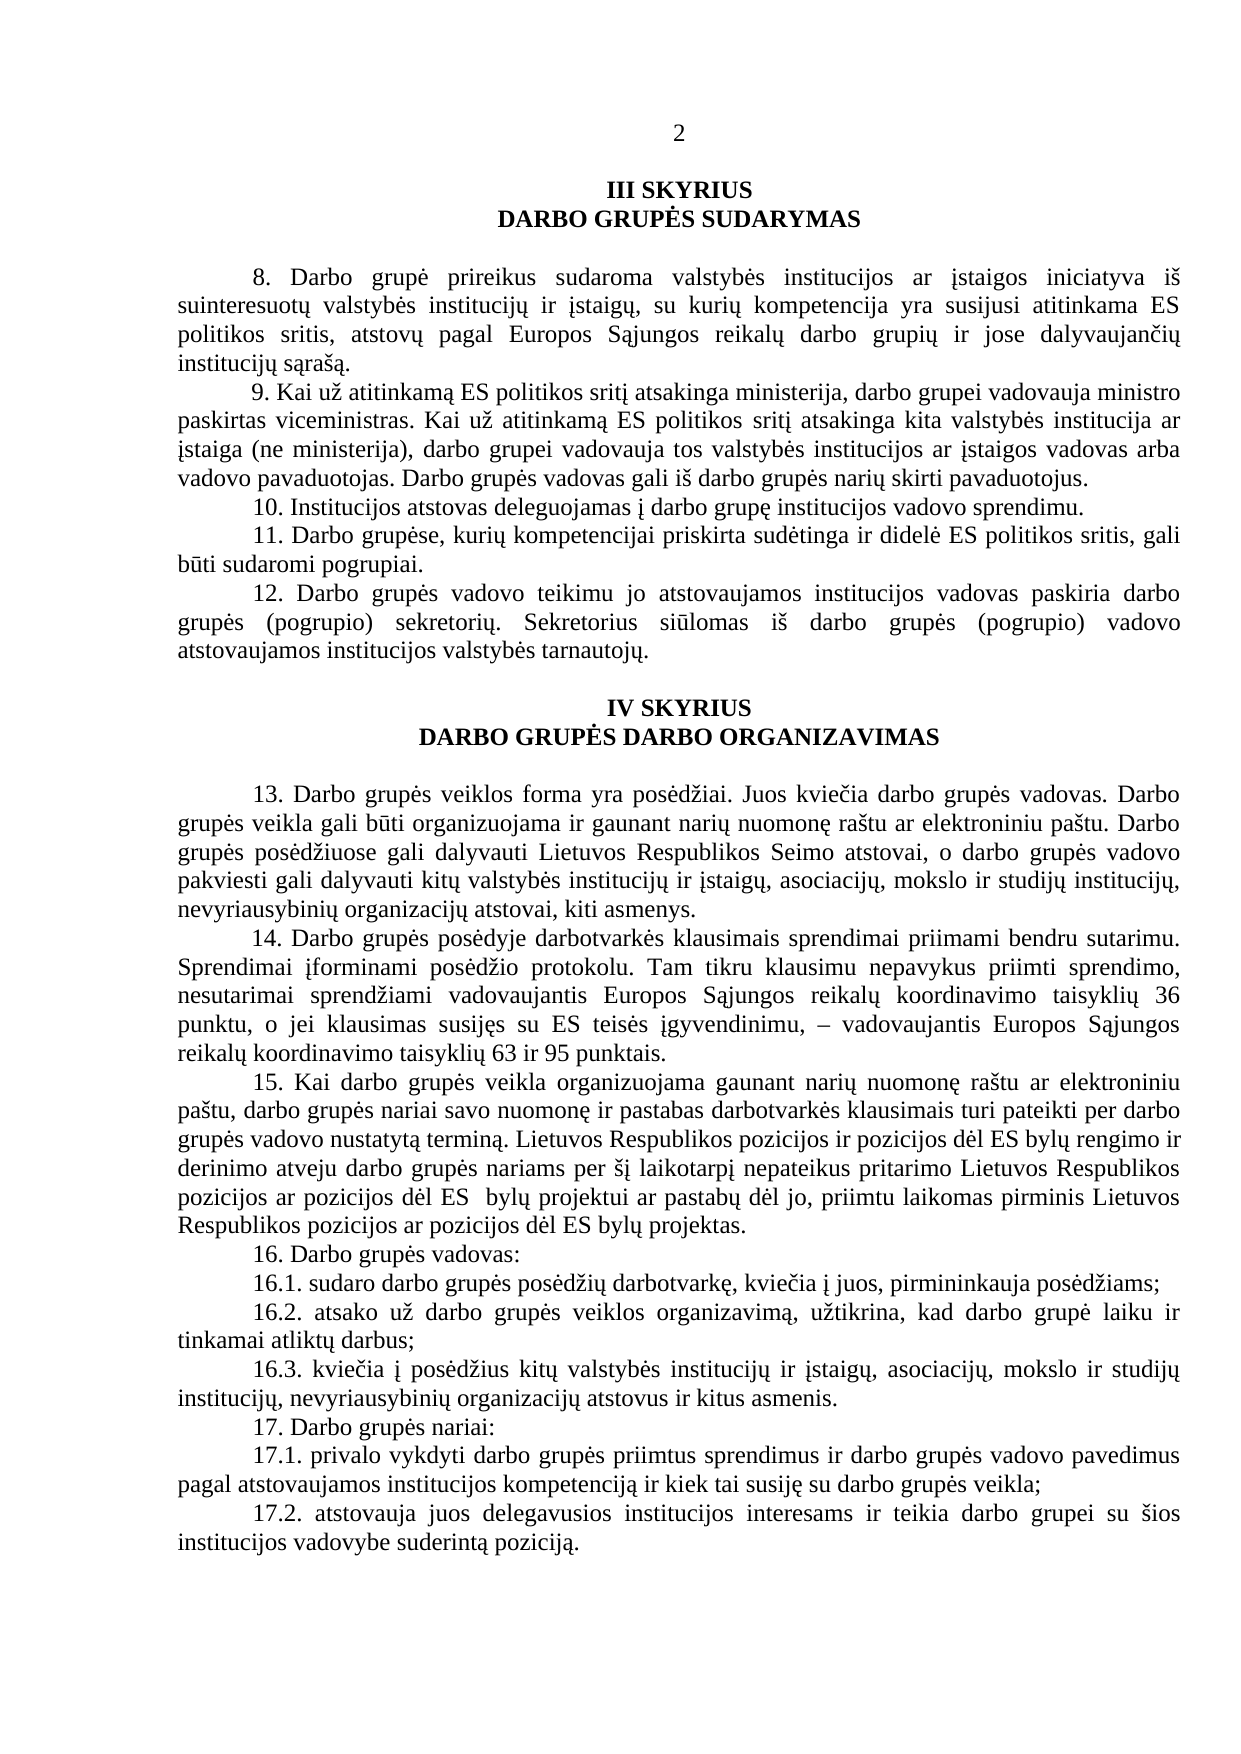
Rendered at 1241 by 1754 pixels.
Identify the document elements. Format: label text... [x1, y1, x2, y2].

text 16.1. sudaro darbo grupės posėdžių darbotvarkę, kviečia į juos, pirmininkauja posėdžiams; [177, 1268, 1181, 1297]
text 17.2. atstovauja juos delegavusios institucijos interesams ir teikia darbo grupei su šios institucijos vadovybe suderintą poziciją. [177, 1498, 1181, 1556]
text DARBO GRUPĖS DARBO ORGANIZAVIMAS [177, 722, 1181, 751]
text IV SKYRIUS [177, 693, 1181, 722]
text 11. Darbo grupėse, kurių kompetencijai priskirta sudėtinga ir didelė ES politikos sritis, gali būti sudaromi pogrupiai. [177, 521, 1181, 578]
text 14. Darbo grupės posėdyje darbotvarkės klausimais sprendimai priimami bendru sutarimu. Sprendimai įforminami posėdžio protokolu. Tam tikru klausimu nepavykus priimti sprendimo, nesutarimai sprendžiami vadovaujantis Europos Sąjungos reikalų koordinavimo taisyklių 36 punktu, o jei klausimas susijęs su ES teisės įgyvendinimu, – vadovaujantis Europos Sąjungos reikalų koordinavimo taisyklių 63 ir 95 punktais. [177, 923, 1181, 1067]
text 16.3. kviečia į posėdžius kitų valstybės institucijų ir įstaigų, asociacijų, mokslo ir studijų institucijų, nevyriausybinių organizacijų atstovus ir kitus asmenis. [177, 1354, 1181, 1412]
text DARBO GRUPĖS SUDARYMAS [177, 204, 1181, 233]
text 12. Darbo grupės vadovo teikimu jo atstovaujamos institucijos vadovas paskiria darbo grupės (pogrupio) sekretorių. Sekretorius siūlomas iš darbo grupės (pogrupio) vadovo atstovaujamos institucijos valstybės tarnautojų. [177, 578, 1181, 664]
text 17. Darbo grupės nariai: [177, 1412, 1181, 1441]
text 10. Institucijos atstovas deleguojamas į darbo grupę institucijos vadovo sprendimu. [177, 492, 1181, 521]
text 16.2. atsako už darbo grupės veiklos organizavimą, užtikrina, kad darbo grupė laiku ir tinkamai atliktų darbus; [177, 1297, 1181, 1354]
text 8. Darbo grupė prireikus sudaroma valstybės institucijos ar įstaigos iniciatyva iš suinteresuotų valstybės institucijų ir įstaigų, su kurių kompetencija yra susijusi atitinkama ES politikos sritis, atstovų pagal Europos Sąjungos reikalų darbo grupių ir jose dalyvaujančių institucijų sąrašą. [177, 262, 1181, 377]
text 17.1. privalo vykdyti darbo grupės priimtus sprendimus ir darbo grupės vadovo pavedimus pagal atstovaujamos institucijos kompetenciją ir kiek tai susiję su darbo grupės veikla; [177, 1441, 1181, 1498]
text 9. Kai už atitinkamą ES politikos sritį atsakinga ministerija, darbo grupei vadovauja ministro paskirtas viceministras. Kai už atitinkamą ES politikos sritį atsakinga kita valstybės institucija ar įstaiga (ne ministerija), darbo grupei vadovauja tos valstybės institucijos ar įstaigos vadovas arba vadovo pavaduotojas. Darbo grupės vadovas gali iš darbo grupės narių skirti pavaduotojus. [177, 377, 1181, 492]
text 13. Darbo grupės veiklos forma yra posėdžiai. Juos kviečia darbo grupės vadovas. Darbo grupės veikla gali būti organizuojama ir gaunant narių nuomonę raštu ar elektroniniu paštu. Darbo grupės posėdžiuose gali dalyvauti Lietuvos Respublikos Seimo atstovai, o darbo grupės vadovo pakviesti gali dalyvauti kitų valstybės institucijų ir įstaigų, asociacijų, mokslo ir studijų institucijų, nevyriausybinių organizacijų atstovai, kiti asmenys. [177, 779, 1181, 923]
text III SKYRIUS [177, 176, 1181, 204]
text 16. Darbo grupės vadovas: [177, 1239, 1181, 1268]
text 15. Kai darbo grupės veikla organizuojama gaunant narių nuomonę raštu ar elektroniniu paštu, darbo grupės nariai savo nuomonę ir pastabas darbotvarkės klausimais turi pateikti per darbo grupės vadovo nustatytą terminą. Lietuvos Respublikos pozicijos ir pozicijos dėl ES bylų rengimo ir derinimo atveju darbo grupės nariams per šį laikotarpį nepateikus pritarimo Lietuvos Respublikos pozicijos ar pozicijos dėl ES bylų projektui ar pastabų dėl jo, priimtu laikomas pirminis Lietuvos Respublikos pozicijos ar pozicijos dėl ES bylų projektas. [177, 1067, 1181, 1239]
